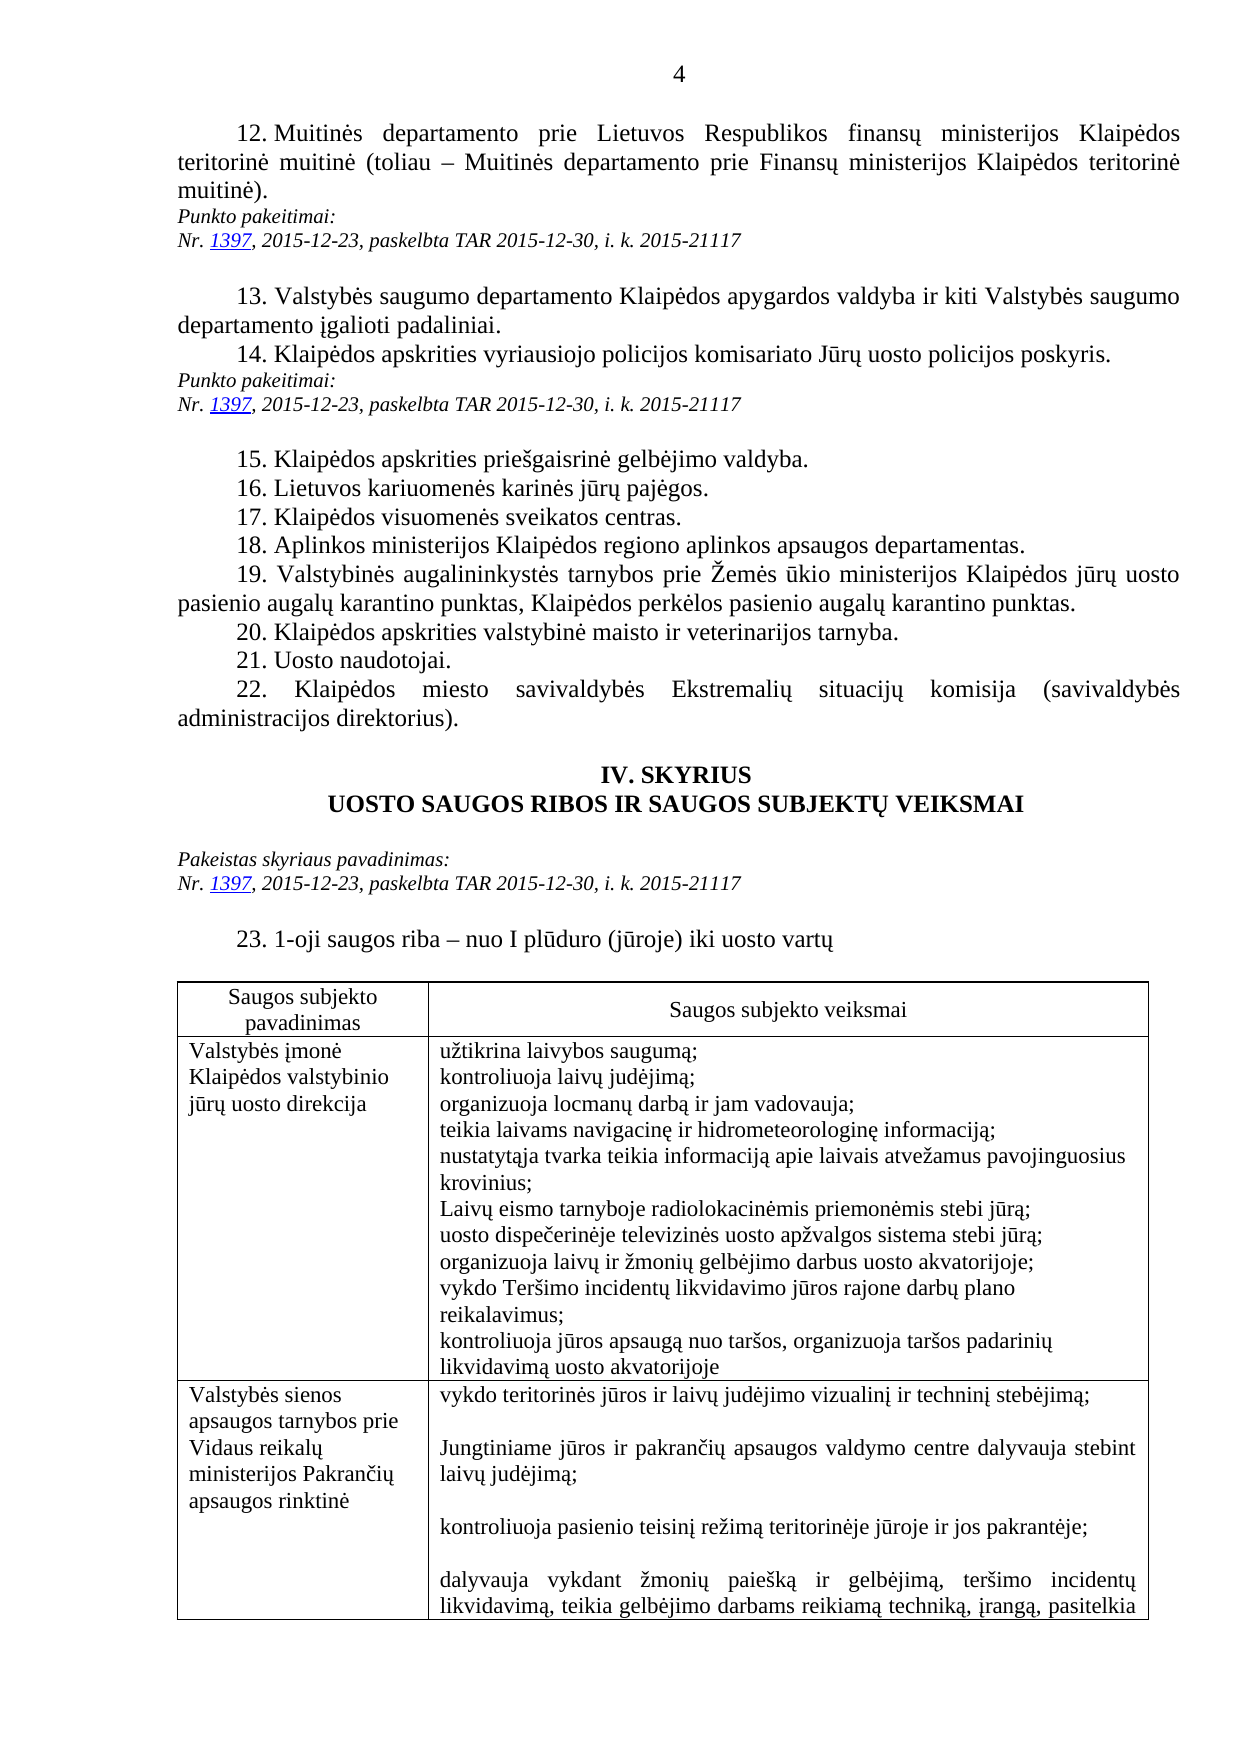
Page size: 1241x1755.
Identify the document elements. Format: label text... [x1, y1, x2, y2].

text 20. Klaipėdos apskrities valstybinė maisto ir veterinarijos tarnyba. [177, 617, 1181, 646]
text 21. Uosto naudotojai. [177, 646, 1181, 674]
text 18. Aplinkos ministerijos Klaipėdos regiono aplinkos apsaugos departamentas. [177, 531, 1181, 559]
text IV. SKYRIUS UOSTO SAUGOS RIBOS IR SAUGOS SUBJEKTŲ VEIKSMAI [177, 761, 1181, 818]
text 15. Klaipėdos apskrities priešgaisrinė gelbėjimo valdyba. [177, 444, 1181, 473]
text 17. Klaipėdos visuomenės sveikatos centras. [177, 502, 1181, 531]
text Nr. 1397, 2015-12-23, paskelbta TAR 2015-12-30, i. k. 2015-21117 [177, 228, 1181, 252]
text Pakeistas skyriaus pavadinimas: [177, 847, 1181, 871]
text 23. 1-oji saugos riba – nuo I plūduro (jūroje) iki uosto vartų [177, 924, 1181, 952]
text 22. Klaipėdos miesto savivaldybės Ekstremalių situacijų komisija (savivaldybės administracijos direktorius). [177, 674, 1181, 732]
table_cell Valstybės sienos apsaugos tarnybos prie Vidaus reikalų ministerijos Pakrančių apsaugos rinktinė [178, 1381, 428, 1618]
text Punkto pakeitimai: [177, 367, 1181, 392]
text 16. Lietuvos kariuomenės karinės jūrų pajėgos. [177, 473, 1181, 502]
table_header Saugos subjekto pavadinimas [178, 983, 428, 1036]
table_cell užtikrina laivybos saugumą; kontroliuoja laivų judėjimą; organizuoja locmanų darbą ir jam vadovauja; teikia laivams navigacinę ir hidrometeorologinę informaciją; nustatytąja tvarka teikia informaciją apie laivais atvežamus pavojinguosius krovinius; Laivų eismo tarnyboje radiolokacinėmis priemonėmis stebi jūrą; uosto dispečerinėje televizinės uosto apžvalgos sistema stebi jūrą; organizuoja laivų ir žmonių gelbėjimo darbus uosto akvatorijoje; vykdo Teršimo incidentų likvidavimo jūros rajone darbų plano reikalavimus; kontroliuoja jūros apsaugą nuo taršos, organizuoja taršos padarinių likvidavimą uosto akvatorijoje [429, 1037, 1148, 1380]
text 19. Valstybinės augalininkystės tarnybos prie Žemės ūkio ministerijos Klaipėdos jūrų uosto pasienio augalų karantino punktas, Klaipėdos perkėlos pasienio augalų karantino punktas. [177, 559, 1181, 617]
text Nr. 1397, 2015-12-23, paskelbta TAR 2015-12-30, i. k. 2015-21117 [177, 871, 1181, 895]
table_header Saugos subjekto veiksmai [429, 983, 1148, 1036]
table_cell Valstybės įmonė Klaipėdos valstybinio jūrų uosto direkcija [178, 1037, 428, 1380]
text 14. Klaipėdos apskrities vyriausiojo policijos komisariato Jūrų uosto policijos poskyris. [177, 339, 1181, 367]
text 13. Valstybės saugumo departamento Klaipėdos apygardos valdyba ir kiti Valstybės saugumo departamento įgalioti padaliniai. [177, 281, 1181, 339]
text Nr. 1397, 2015-12-23, paskelbta TAR 2015-12-30, i. k. 2015-21117 [177, 392, 1181, 416]
text 12. Muitinės departamento prie Lietuvos Respublikos finansų ministerijos Klaipėdos teritorinė muitinė (toliau – Muitinės departamento prie Finansų ministerijos Klaipėdos teritorinė muitinė). [177, 118, 1181, 204]
text Punkto pakeitimai: [177, 204, 1181, 228]
table_cell vykdo teritorinės jūros ir laivų judėjimo vizualinį ir techninį stebėjimą; Jungtiniame jūros ir pakrančių apsaugos valdymo centre dalyvauja stebint laivų judėjimą; kontroliuoja pasienio teisinį režimą teritorinėje jūroje ir jos pakrantėje; dalyvauja vykdant žmonių paiešką ir gelbėjimą, teršimo incidentų likvidavimą, teikia gelbėjimo darbams reikiamą techniką, įrangą, pasitelkia [429, 1381, 1148, 1618]
